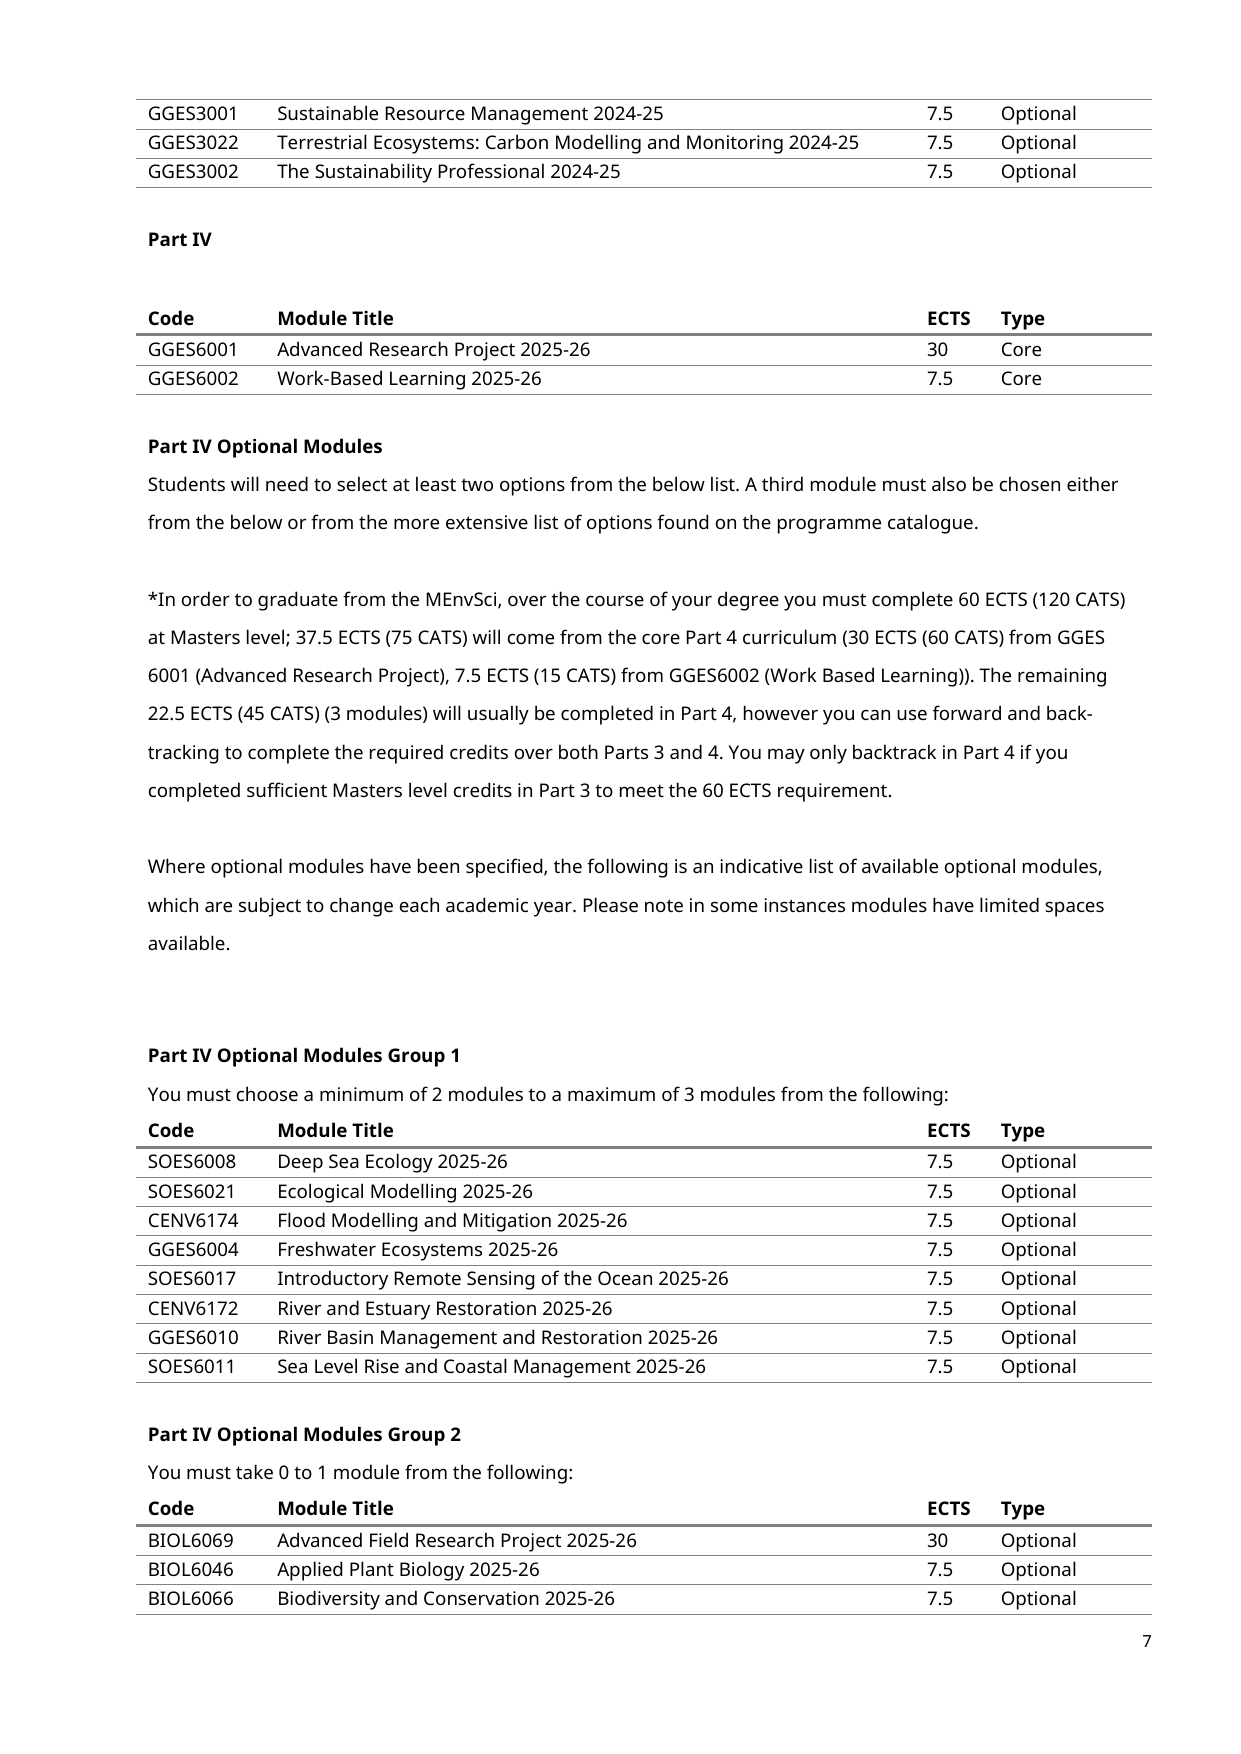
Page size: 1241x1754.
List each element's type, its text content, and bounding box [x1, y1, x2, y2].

table_cell 30 [916, 1527, 989, 1555]
table_cell GGES3001 [136, 100, 266, 128]
table_cell GGES6010 [136, 1324, 266, 1352]
table_cell GGES6004 [136, 1236, 266, 1265]
table_cell Part IV [136, 188, 1152, 305]
table_cell Type [989, 1117, 1152, 1146]
table_cell Freshwater Ecosystems 2025-26 [266, 1236, 916, 1265]
table_cell Code [136, 305, 266, 333]
table_cell Introductory Remote Sensing of the Ocean 2025-26 [266, 1266, 916, 1294]
table_cell Optional [989, 1266, 1152, 1294]
table_cell ECTS [916, 1496, 989, 1524]
table_cell SOES6021 [136, 1178, 266, 1206]
table_cell GGES3002 [136, 159, 266, 187]
table_cell Code [136, 1117, 266, 1146]
table_cell BIOL6046 [136, 1556, 266, 1584]
table_cell 7.5 [916, 1556, 989, 1584]
table_cell Optional [989, 1178, 1152, 1206]
table_cell 7.5 [916, 130, 989, 158]
table_cell Optional [989, 1585, 1152, 1614]
table_cell SOES6017 [136, 1266, 266, 1294]
table_cell CENV6174 [136, 1207, 266, 1235]
table_cell CENV6172 [136, 1295, 266, 1323]
table_cell The Sustainability Professional 2024-25 [266, 159, 916, 187]
table_cell Optional [989, 1149, 1152, 1177]
table_cell SOES6008 [136, 1149, 266, 1177]
table_cell 7.5 [916, 1207, 989, 1235]
table_cell Optional [989, 100, 1152, 128]
table_cell Core [989, 336, 1152, 364]
table_cell ECTS [916, 1117, 989, 1146]
table_cell Optional [989, 130, 1152, 158]
table_cell River Basin Management and Restoration 2025-26 [266, 1324, 916, 1352]
table_cell Optional [989, 1207, 1152, 1235]
table_cell BIOL6069 [136, 1527, 266, 1555]
table_cell Part IV Optional Modules Group 2 You must take 0 to 1 module from the following: [136, 1383, 1152, 1496]
table_cell ECTS [916, 305, 989, 333]
table_cell Module Title [266, 305, 916, 333]
table_cell Optional [989, 1527, 1152, 1555]
table_cell Optional [989, 1556, 1152, 1584]
table_cell Code [136, 1496, 266, 1524]
table_cell 7.5 [916, 159, 989, 187]
table_cell Sea Level Rise and Coastal Management 2025-26 [266, 1354, 916, 1382]
table_cell BIOL6066 [136, 1585, 266, 1614]
table_cell Type [989, 1496, 1152, 1524]
table_cell Part IV Optional Modules Group 1 You must choose a minimum of 2 modules to a maximum of 3 modules from the following: [136, 1005, 1152, 1117]
table_cell Optional [989, 1295, 1152, 1323]
table_cell 7.5 [916, 100, 989, 128]
table_cell 7.5 [916, 1178, 989, 1206]
table_cell Ecological Modelling 2025-26 [266, 1178, 916, 1206]
table_cell Flood Modelling and Mitigation 2025-26 [266, 1207, 916, 1235]
table_cell Biodiversity and Conservation 2025-26 [266, 1585, 916, 1614]
table_cell 7.5 [916, 366, 989, 394]
table_cell 7.5 [916, 1266, 989, 1294]
table_cell 7.5 [916, 1324, 989, 1352]
table_cell Type [989, 305, 1152, 333]
table_cell Core [989, 366, 1152, 394]
table_cell Advanced Field Research Project 2025-26 [266, 1527, 916, 1555]
table_cell Module Title [266, 1496, 916, 1524]
table_cell GGES6001 [136, 336, 266, 364]
table_cell Module Title [266, 1117, 916, 1146]
table_cell GGES3022 [136, 130, 266, 158]
table_cell Part IV Optional Modules Students will need to select at least two options from the below list. A third module must also be chosen either from the below or from the more extensive list of options found on the programme catalogue. *In order to graduate from the MEnvSci, over the course of your degree you must complete 60 ECTS (120 CATS) at Masters level; 37.5 ECTS (75 CATS) will come from the core Part 4 curriculum (30 ECTS (60 CATS) from GGES 6001 (Advanced Research Project), 7.5 ECTS (15 CATS) from GGES6002 (Work Based Learning)). The remaining 22.5 ECTS (45 CATS) (3 modules) will usually be completed in Part 4, however you can use forward and back-tracking to complete the required credits over both Parts 3 and 4. You may only backtrack in Part 4 if you completed sufficient Masters level credits in Part 3 to meet the 60 ECTS requirement. Where optional modules have been specified, the following is an indicative list of available optional modules, which are subject to change each academic year. Please note in some instances modules have limited spaces available. [136, 395, 1152, 1004]
table_cell 7.5 [916, 1295, 989, 1323]
table_cell Deep Sea Ecology 2025-26 [266, 1149, 916, 1177]
table_cell Terrestrial Ecosystems: Carbon Modelling and Monitoring 2024-25 [266, 130, 916, 158]
table_cell GGES6002 [136, 366, 266, 394]
table_cell River and Estuary Restoration 2025-26 [266, 1295, 916, 1323]
table_cell Sustainable Resource Management 2024-25 [266, 100, 916, 128]
table_cell Optional [989, 1236, 1152, 1265]
table_cell Optional [989, 1324, 1152, 1352]
table_cell 7.5 [916, 1585, 989, 1614]
table_cell Applied Plant Biology 2025-26 [266, 1556, 916, 1584]
table_cell SOES6011 [136, 1354, 266, 1382]
table_cell Optional [989, 1354, 1152, 1382]
table_cell 7.5 [916, 1354, 989, 1382]
table_cell 30 [916, 336, 989, 364]
table_cell Optional [989, 159, 1152, 187]
table_cell 7.5 [916, 1149, 989, 1177]
table_cell 7.5 [916, 1236, 989, 1265]
table_cell Advanced Research Project 2025-26 [266, 336, 916, 364]
table_cell Work-Based Learning 2025-26 [266, 366, 916, 394]
